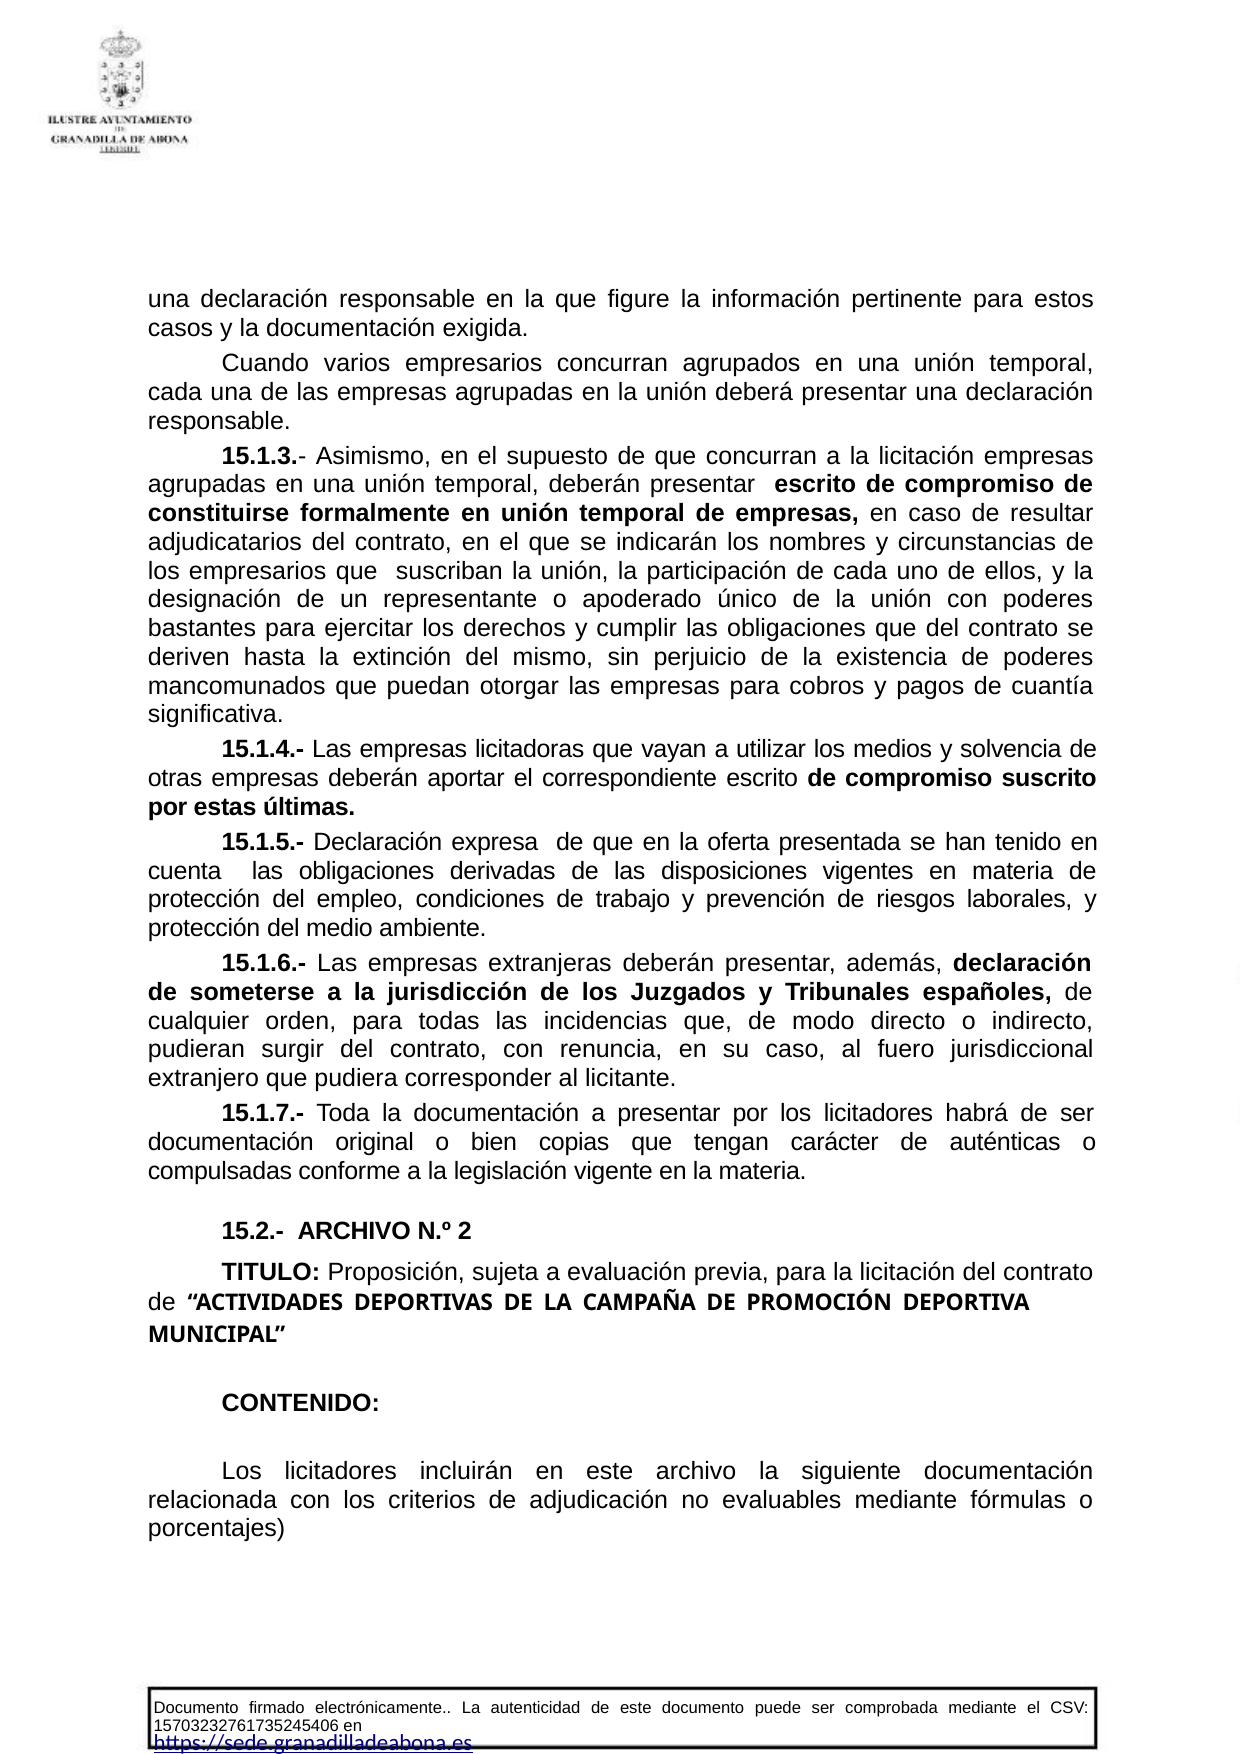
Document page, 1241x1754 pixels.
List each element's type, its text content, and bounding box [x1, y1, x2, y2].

text agrupadas en una unión temporal, deberán presentar escrito de compromiso de [148, 471, 1117, 498]
text protección del medio ambiente. [148, 914, 1118, 942]
text 15703232761735245406 en https://sede.granadilladeabona.es [153, 1717, 642, 1754]
text cuenta [148, 857, 248, 885]
text 15.1.4.- Las empresas licitadoras que vayan a utilizar los medios y solvencia de [221, 736, 1118, 763]
text cada una de las empresas agrupadas en la unión deberá presentar una declaración [148, 378, 1117, 406]
text cualquier orden, para todas las incidencias que, de modo directo o indirecto, [148, 1007, 1117, 1035]
text mancomunados que puedan otorgar las empresas para cobros y pagos de cuantía [148, 672, 1117, 700]
text CONTENIDO: [221, 1389, 403, 1417]
text bastantes para ejercitar los derechos y cumplir las obligaciones que del contrato se [148, 614, 1117, 642]
text compulsadas conforme a la legislación vigente en la materia. [148, 1157, 1118, 1185]
text designación de un representante o apoderado único de la unión con poderes [148, 586, 1117, 613]
text constituirse formalmente en unión temporal de empresas, en caso de resultar [148, 499, 1117, 527]
text 15.1.3.- Asimismo, en el supuesto de que concurran a la licitación empresas [221, 442, 1118, 470]
text 15.1.6.- Las empresas extranjeras deberán presentar, además, declaración [221, 949, 1118, 977]
text responsable. [148, 407, 1117, 435]
text de “ACTIVIDADES DEPORTIVAS DE LA CAMPAÑA DE PROMOCIÓN DEPORTIVA [148, 1286, 1118, 1316]
text extranjero que pudiera corresponder al licitante. [148, 1064, 1117, 1092]
text una declaración responsable en la que figure la información pertinente para estos [148, 286, 1117, 313]
text Cuando varios empresarios concurran agrupados en una unión temporal, [221, 349, 1117, 377]
text Documento firmado electrónicamente.. La autenticidad de este documento puede ser comprobada mediante el CSV: [153, 1699, 1113, 1718]
text MUNICIPAL” [148, 1316, 1118, 1348]
text 15.1.5.- Declaración expresa de que en la oferta presentada se han tenido en [221, 828, 1118, 856]
text porcentajes) [148, 1514, 1117, 1542]
text casos y la documentación exigida. [148, 314, 1117, 342]
text por estas últimas. [148, 793, 1118, 821]
text documentación original o bien copias que tengan carácter de auténticas o [148, 1128, 1118, 1156]
text de someterse a la jurisdicción de los Juzgados y Tribunales españoles, de [148, 978, 1117, 1006]
text Los licitadores incluirán en este archivo la siguiente documentación [221, 1457, 1117, 1485]
text 15.1.7.- Toda la documentación a presentar por los licitadores habrá de ser [221, 1099, 1118, 1127]
text otras empresas deberán aportar el correspondiente escrito de compromiso suscrito [148, 764, 1118, 792]
text significativa. [148, 701, 1117, 728]
text los empresarios que suscriban la unión, la participación de cada uno de ellos, y la [148, 557, 1117, 585]
text adjudicatarios del contrato, en el que se indicarán los nombres y circunstancias de [148, 528, 1117, 556]
text las obligaciones derivadas de las disposiciones vigentes en materia de [252, 857, 1118, 885]
text deriven hasta la extinción del mismo, sin perjuicio de la existencia de poderes [148, 643, 1117, 671]
text 15.2.- ARCHIVO N.º 2 [221, 1217, 495, 1245]
text TITULO: Proposición, sujeta a evaluación previa, para la licitación del contrato [221, 1258, 1118, 1286]
text protección del empleo, condiciones de trabajo y prevención de riesgos laborales, y [148, 886, 1118, 913]
text pudieran surgir del contrato, con renuncia, en su caso, al fuero jurisdiccional [148, 1036, 1117, 1063]
text relacionada con los criterios de adjudicación no evaluables mediante fórmulas o [148, 1486, 1117, 1514]
